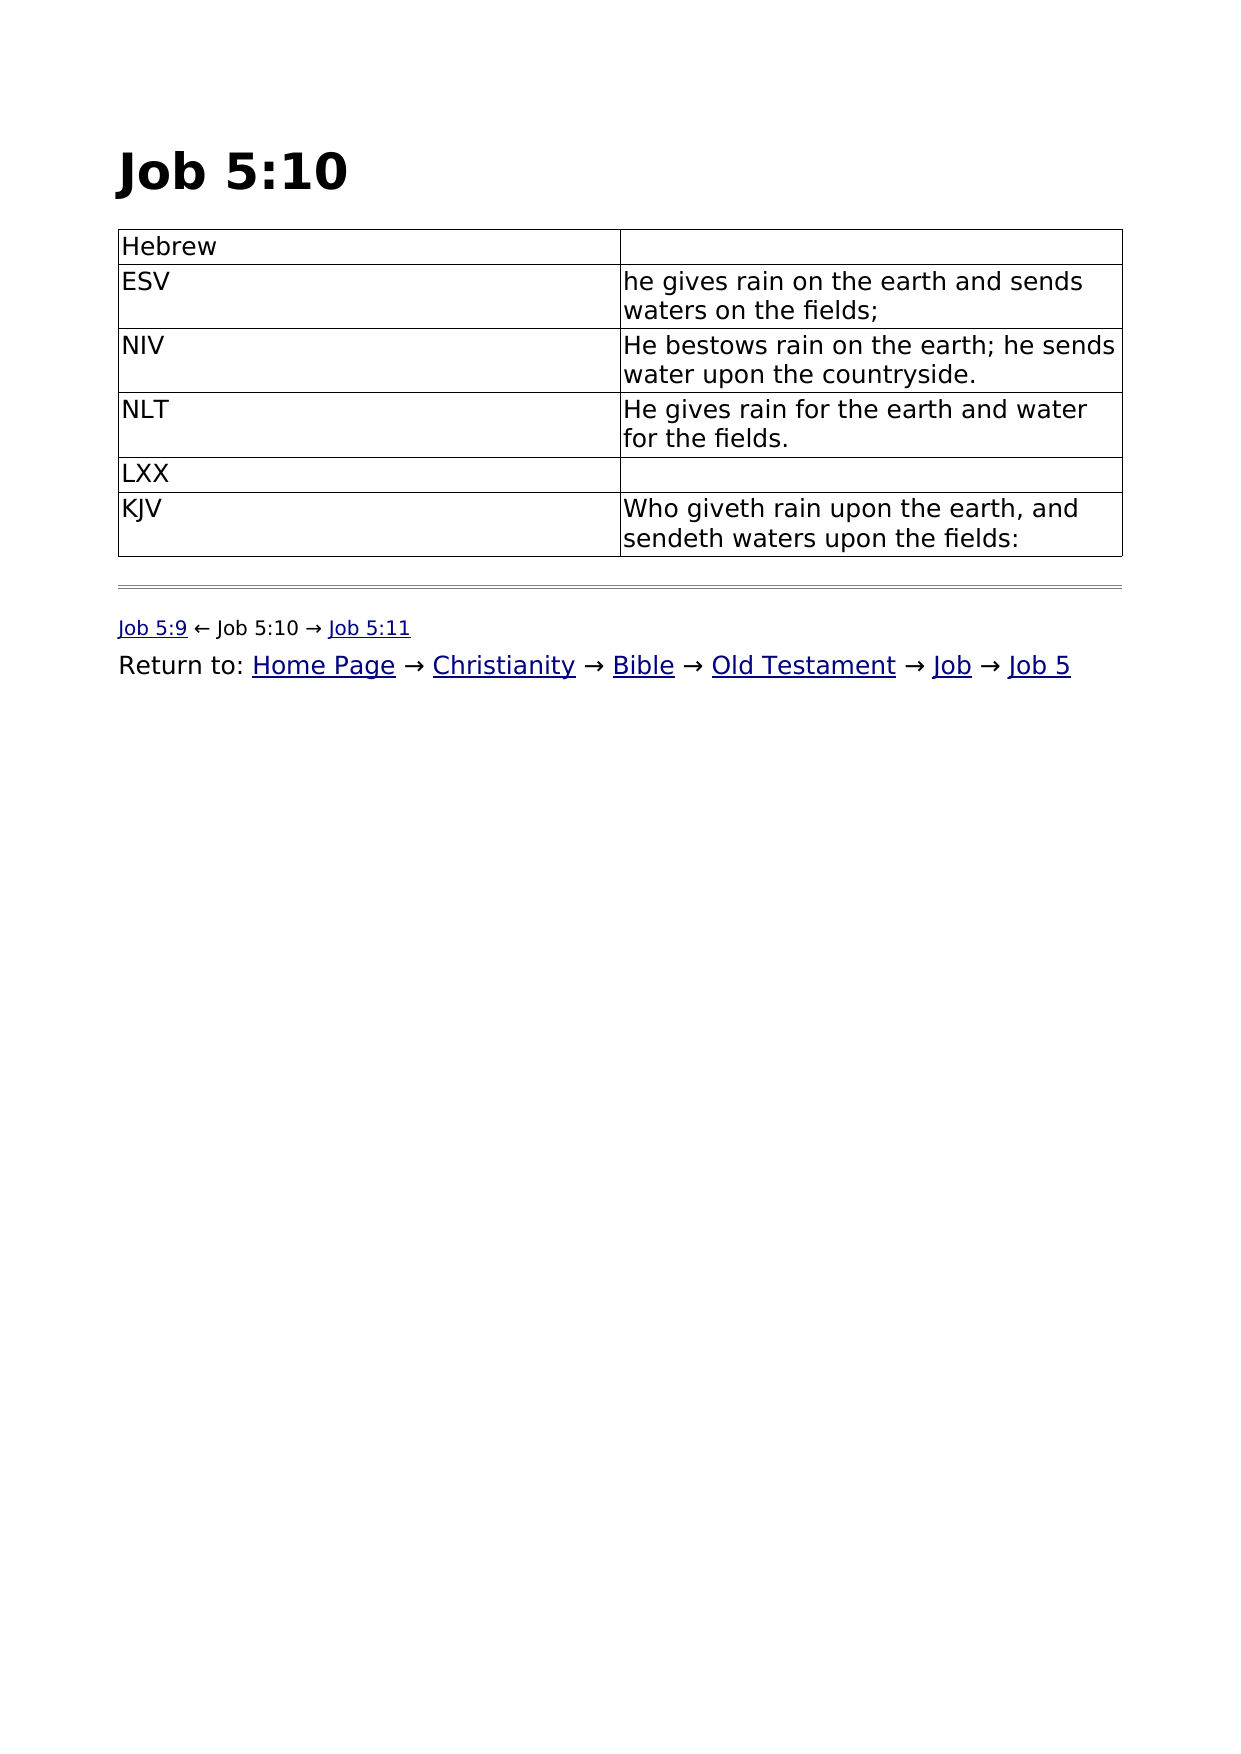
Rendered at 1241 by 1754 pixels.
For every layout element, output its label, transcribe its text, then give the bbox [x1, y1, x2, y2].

text Return to: Home Page → Christianity → Bible → Old Testament → Job → Job 5 [118, 651, 1122, 680]
table_header [621, 230, 1122, 264]
table_cell ESV [119, 265, 620, 328]
table_cell He gives rain for the earth and water for the fields. [621, 393, 1122, 457]
table_cell He bestows rain on the earth; he sends water upon the countryside. [621, 329, 1122, 392]
subtitle Job 5:10 [118, 143, 1122, 201]
table_cell KJV [119, 493, 620, 556]
table_cell LXX [119, 458, 620, 492]
table_cell NIV [119, 329, 620, 392]
table_cell Who giveth rain upon the earth, and sendeth waters upon the fields: [621, 493, 1122, 556]
table_cell NLT [119, 393, 620, 457]
table_header Hebrew [119, 230, 620, 264]
table_cell [621, 458, 1122, 492]
text Job 5:9 ← Job 5:10 → Job 5:11 [118, 617, 1122, 651]
table_cell he gives rain on the earth and sends waters on the fields; [621, 265, 1122, 328]
